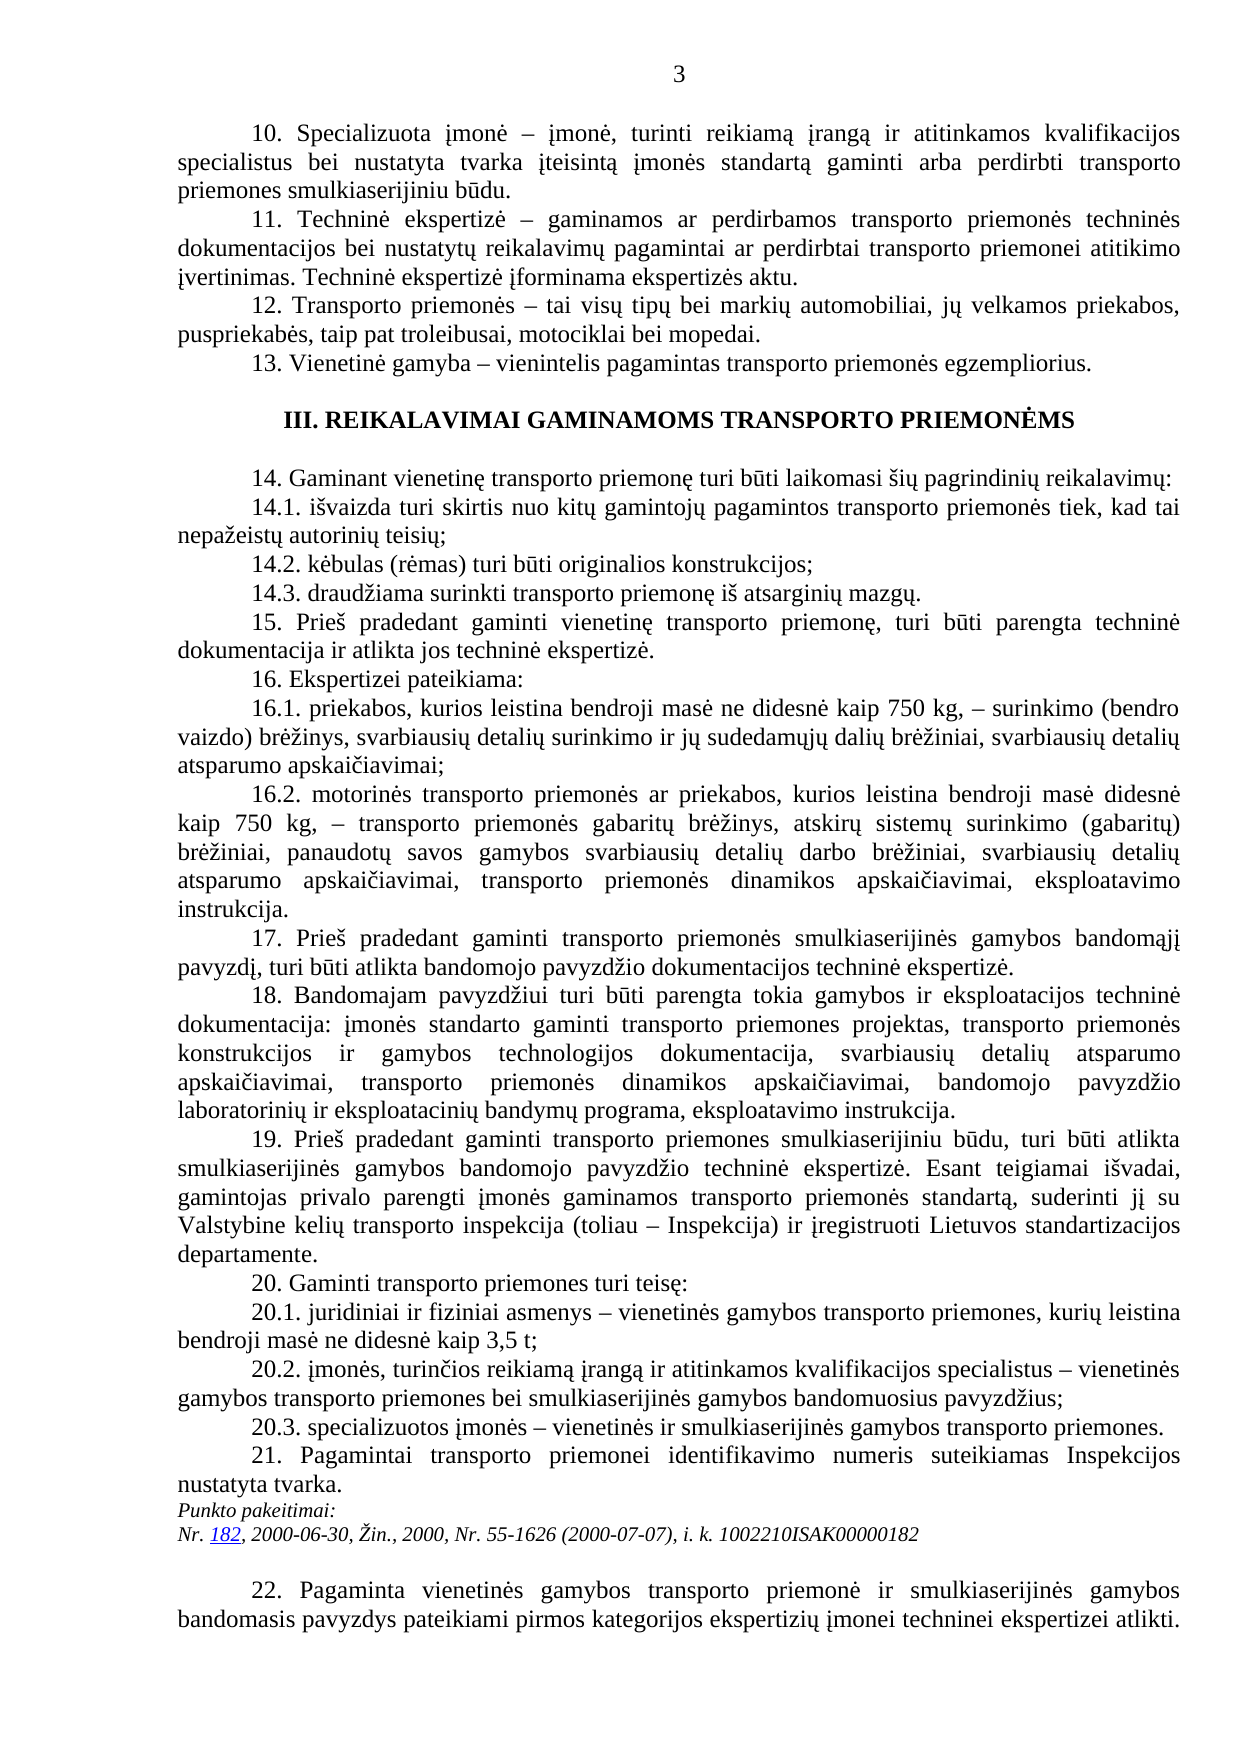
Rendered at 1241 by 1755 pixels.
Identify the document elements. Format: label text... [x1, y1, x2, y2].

text 13. Vienetinė gamyba – vienintelis pagamintas transporto priemonės egzempliorius. [177, 348, 1181, 377]
text 20.1. juridiniai ir fiziniai asmenys – vienetinės gamybos transporto priemones, kurių leistina bendroji masė ne didesnė kaip 3,5 t; [177, 1297, 1181, 1354]
text 14. Gaminant vienetinę transporto priemonę turi būti laikomasi šių pagrindinių reikalavimų: [177, 463, 1181, 492]
text 20. Gaminti transporto priemones turi teisę: [177, 1268, 1181, 1297]
text 17. Prieš pradedant gaminti transporto priemonės smulkiaserijinės gamybos bandomąjį pavyzdį, turi būti atlikta bandomojo pavyzdžio dokumentacijos techninė ekspertizė. [177, 923, 1181, 981]
text 16.2. motorinės transporto priemonės ar priekabos, kurios leistina bendroji masė didesnė kaip 750 kg, – transporto priemonės gabaritų brėžinys, atskirų sistemų surinkimo (gabaritų) brėžiniai, panaudotų savos gamybos svarbiausių detalių darbo brėžiniai, svarbiausių detalių atsparumo apskaičiavimai, transporto priemonės dinamikos apskaičiavimai, eksploatavimo instrukcija. [177, 779, 1181, 923]
text 15. Prieš pradedant gaminti vienetinę transporto priemonę, turi būti parengta techninė dokumentacija ir atlikta jos techninė ekspertizė. [177, 607, 1181, 664]
text 19. Prieš pradedant gaminti transporto priemones smulkiaserijiniu būdu, turi būti atlikta smulkiaserijinės gamybos bandomojo pavyzdžio techninė ekspertizė. Esant teigiamai išvadai, gamintojas privalo parengti įmonės gaminamos transporto priemonės standartą, suderinti jį su Valstybine kelių transporto inspekcija (toliau – Inspekcija) ir įregistruoti Lietuvos standartizacijos departamente. [177, 1124, 1181, 1268]
text 14.1. išvaizda turi skirtis nuo kitų gamintojų pagamintos transporto priemonės tiek, kad tai nepažeistų autorinių teisių; [177, 492, 1181, 549]
text 20.3. specializuotos įmonės – vienetinės ir smulkiaserijinės gamybos transporto priemones. [177, 1412, 1181, 1441]
text 11. Techninė ekspertizė – gaminamos ar perdirbamos transporto priemonės techninės dokumentacijos bei nustatytų reikalavimų pagamintai ar perdirbtai transporto priemonei atitikimo įvertinimas. Techninė ekspertizė įforminama ekspertizės aktu. [177, 204, 1181, 291]
text 16.1. priekabos, kurios leistina bendroji masė ne didesnė kaip 750 kg, – surinkimo (bendro vaizdo) brėžinys, svarbiausių detalių surinkimo ir jų sudedamųjų dalių brėžiniai, svarbiausių detalių atsparumo apskaičiavimai; [177, 693, 1181, 779]
text 10. Specializuota įmonė – įmonė, turinti reikiamą įrangą ir atitinkamos kvalifikacijos specialistus bei nustatyta tvarka įteisintą įmonės standartą gaminti arba perdirbti transporto priemones smulkiaserijiniu būdu. [177, 118, 1181, 204]
text Nr. 182, 2000-06-30, Žin., 2000, Nr. 55-1626 (2000-07-07), i. k. 1002210ISAK00000182 [177, 1522, 1181, 1546]
text 22. Pagaminta vienetinės gamybos transporto priemonė ir smulkiaserijinės gamybos bandomasis pavyzdys pateikiami pirmos kategorijos ekspertizių įmonei techninei ekspertizei atlikti. [177, 1575, 1181, 1632]
text 12. Transporto priemonės – tai visų tipų bei markių automobiliai, jų velkamos priekabos, puspriekabės, taip pat troleibusai, motociklai bei mopedai. [177, 291, 1181, 348]
text Punkto pakeitimai: [177, 1498, 1181, 1522]
text 14.3. draudžiama surinkti transporto priemonę iš atsarginių mazgų. [177, 578, 1181, 607]
text 20.2. įmonės, turinčios reikiamą įrangą ir atitinkamos kvalifikacijos specialistus – vienetinės gamybos transporto priemones bei smulkiaserijinės gamybos bandomuosius pavyzdžius; [177, 1354, 1181, 1412]
text 16. Ekspertizei pateikiama: [177, 664, 1181, 693]
text 21. Pagamintai transporto priemonei identifikavimo numeris suteikiamas Inspekcijos nustatyta tvarka. [177, 1441, 1181, 1498]
text 14.2. kėbulas (rėmas) turi būti originalios konstrukcijos; [177, 549, 1181, 578]
text III. REIKALAVIMAI GAMINAMOMS TRANSPORTO PRIEMONĖMS [177, 406, 1181, 434]
text 18. Bandomajam pavyzdžiui turi būti parengta tokia gamybos ir eksploatacijos techninė dokumentacija: įmonės standarto gaminti transporto priemones projektas, transporto priemonės konstrukcijos ir gamybos technologijos dokumentacija, svarbiausių detalių atsparumo apskaičiavimai, transporto priemonės dinamikos apskaičiavimai, bandomojo pavyzdžio laboratorinių ir eksploatacinių bandymų programa, eksploatavimo instrukcija. [177, 981, 1181, 1124]
